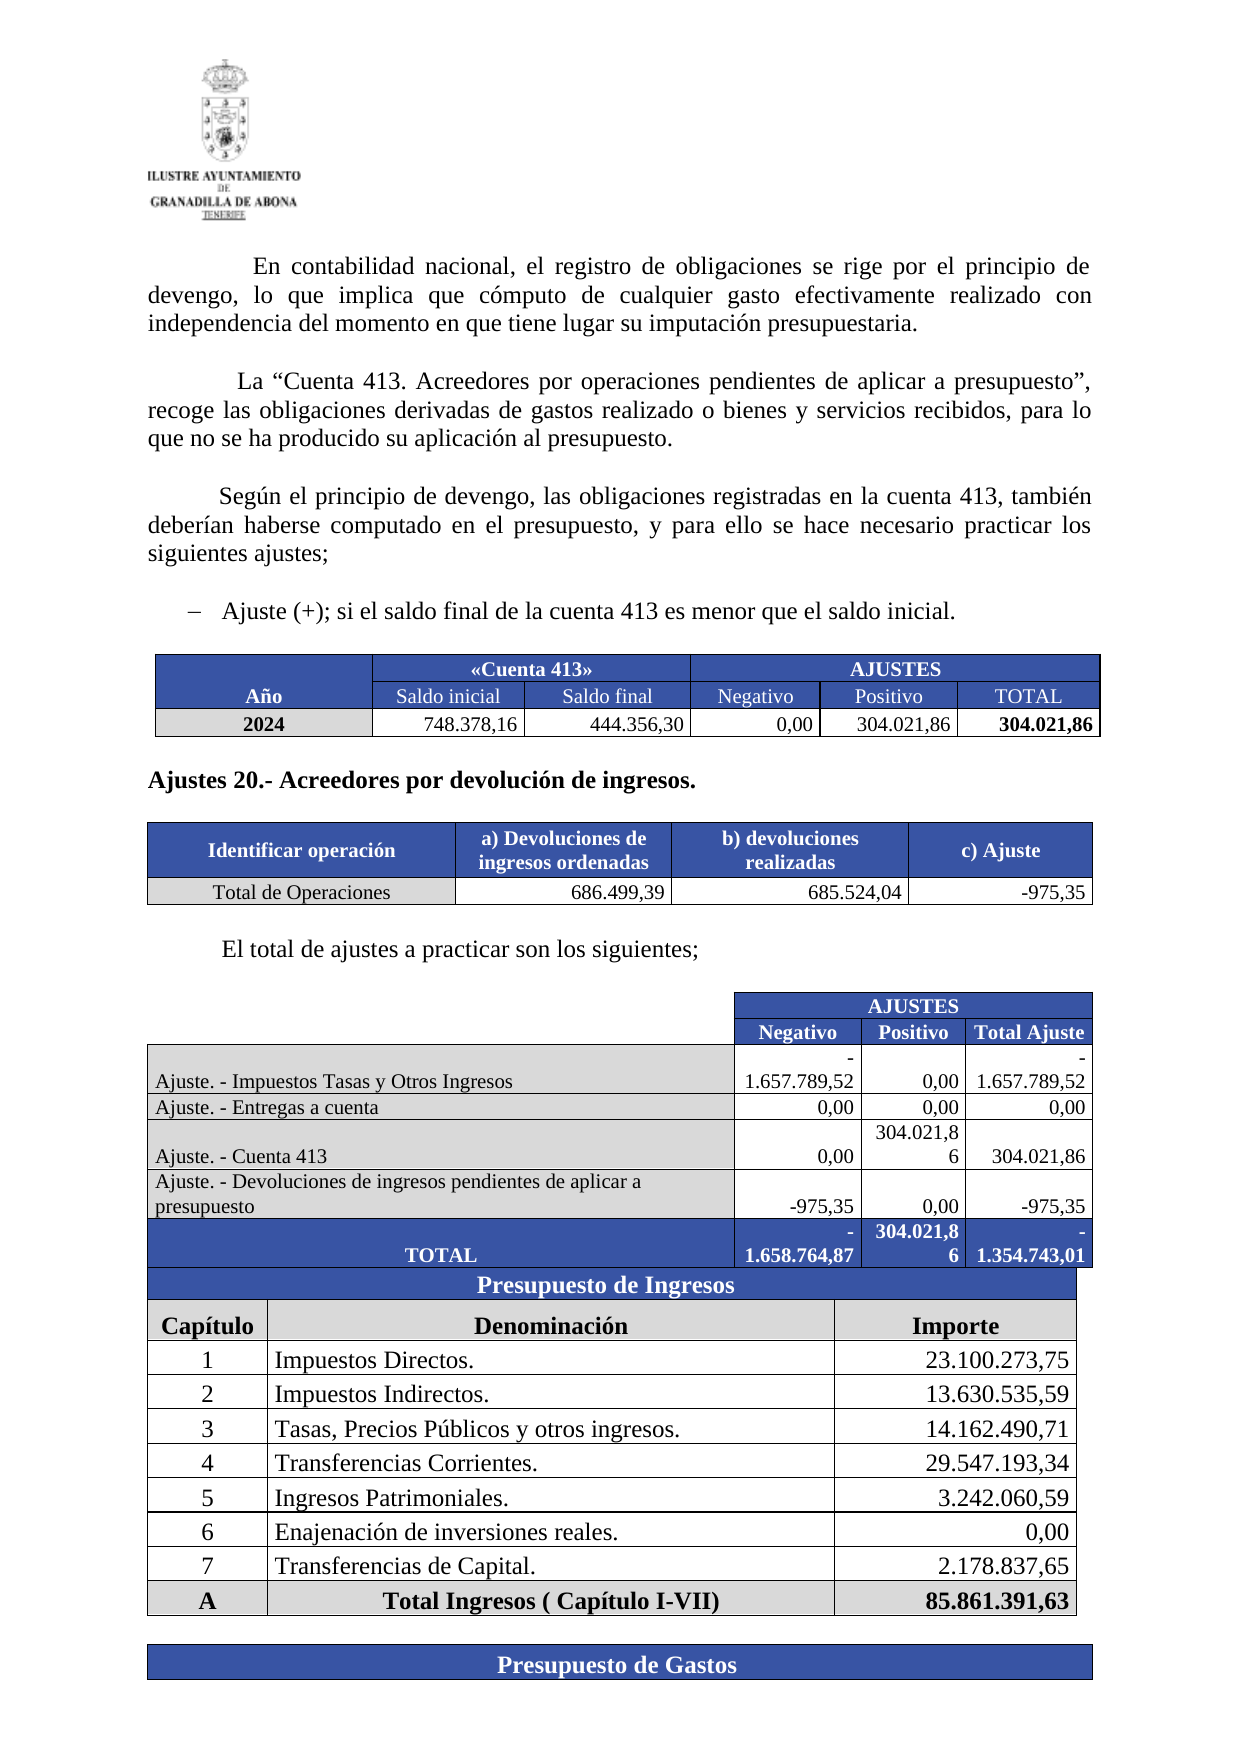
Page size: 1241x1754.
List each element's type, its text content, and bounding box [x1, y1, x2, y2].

table_cell Transferencias Corrientes. [268, 1444, 834, 1477]
table_cell Total Ingresos ( Capítulo I-VII) [268, 1581, 834, 1614]
table_cell 304.021,86 [966, 1120, 1092, 1168]
text El total de ajustes a practicar son los siguientes; [148, 934, 1093, 963]
table_cell 304.021,86 [862, 1120, 965, 1168]
text En contabilidad nacional, el registro de obligaciones se rige por el principio de devengo, lo que implica que cómputo de cualquier gasto efectivamente realizado con independencia del momento en que tiene lugar su imputación presupuestaria. [148, 251, 1093, 337]
table_header «Cuenta 413» [373, 655, 690, 681]
table_cell 3.242.060,59 [835, 1478, 1076, 1511]
table_cell 748.378,16 [373, 709, 524, 736]
table_cell 6 [148, 1513, 267, 1546]
table_cell Denominación [268, 1300, 834, 1339]
table_cell Capítulo [148, 1300, 267, 1339]
table_cell 444.356,30 [525, 709, 690, 736]
table_cell Impuestos Directos. [268, 1341, 834, 1374]
table_cell Total Ajuste [966, 1019, 1092, 1044]
table_cell [1077, 1580, 1093, 1614]
table_cell [1077, 1443, 1093, 1477]
table_cell -1.354.743,01 [966, 1219, 1092, 1267]
table_cell Importe [835, 1300, 1076, 1339]
table_header AJUSTES [735, 993, 1092, 1018]
table_cell [1077, 1408, 1093, 1443]
table_cell Ajuste. - Cuenta 413 [148, 1120, 734, 1168]
table_cell [148, 1018, 384, 1044]
table_cell 0,00 [691, 709, 819, 736]
table_cell 13.630.535,59 [835, 1375, 1076, 1408]
table_cell -1.658.764,87 [735, 1219, 861, 1267]
table_cell 7 [148, 1547, 267, 1580]
table_header [385, 992, 552, 1018]
table_header c) Ajuste [909, 823, 1092, 877]
table_cell 85.861.391,63 [835, 1581, 1076, 1614]
table_cell -975,35 [735, 1170, 861, 1218]
table_cell [1077, 1511, 1093, 1546]
table_cell Impuestos Indirectos. [268, 1375, 834, 1408]
table_cell -1.657.789,52 [735, 1045, 861, 1093]
text Según el principio de devengo, las obligaciones registradas en la cuenta 413, también deberían haberse computado en el presupuesto, y para ello se hace necesario practicar los siguientes ajustes; [148, 481, 1093, 567]
table_cell 304.021,86 [821, 709, 957, 736]
table_header [148, 992, 384, 1018]
table_cell [1077, 1340, 1093, 1374]
table_cell TOTAL [148, 1219, 734, 1267]
table_cell [1077, 1477, 1093, 1511]
table_cell 4 [148, 1444, 267, 1477]
table_cell Ajuste. - Impuestos Tasas y Otros Ingresos [148, 1045, 734, 1093]
table_cell 2 [148, 1375, 267, 1408]
text La “Cuenta 413. Acreedores por operaciones pendientes de aplicar a presupuesto”, recoge las obligaciones derivadas de gastos realizado o bienes y servicios recibidos, para lo que no se ha producido su aplicación al presupuesto. [148, 366, 1093, 452]
table_cell 29.547.193,34 [835, 1444, 1076, 1477]
table_header Presupuesto de Gastos [148, 1645, 1092, 1679]
table_cell Enajenación de inversiones reales. [268, 1513, 834, 1546]
table_cell Positivo [821, 682, 957, 708]
table_cell 2.178.837,65 [835, 1547, 1076, 1580]
table_cell -975,35 [966, 1170, 1092, 1218]
table_cell 0,00 [862, 1170, 965, 1218]
table_cell [385, 1018, 552, 1044]
table_cell 685.524,04 [672, 878, 908, 904]
table_cell 0,00 [862, 1045, 965, 1093]
table_cell 23.100.273,75 [835, 1341, 1076, 1374]
table_header Año [156, 655, 372, 708]
table_cell 14.162.490,71 [835, 1409, 1076, 1443]
table_cell 304.021,86 [862, 1219, 965, 1267]
table_cell [1077, 1546, 1093, 1580]
table_cell Positivo [862, 1019, 965, 1044]
table_cell [1077, 1268, 1093, 1299]
table_header b) devoluciones realizadas [672, 823, 908, 877]
table_cell Negativo [691, 682, 819, 708]
table_cell Ajuste. - Entregas a cuenta [148, 1094, 734, 1119]
table_cell Tasas, Precios Públicos y otros ingresos. [268, 1409, 834, 1443]
table_header AJUSTES [691, 655, 1099, 681]
table_cell 2024 [156, 709, 372, 736]
table_cell [552, 1018, 734, 1044]
table_cell -1.657.789,52 [966, 1045, 1092, 1093]
table_cell 0,00 [862, 1094, 965, 1119]
table_header Identificar operación [148, 823, 455, 877]
table_cell [1077, 1299, 1093, 1339]
table_cell TOTAL [958, 682, 1099, 708]
table_cell Transferencias de Capital. [268, 1547, 834, 1580]
table_cell A [148, 1581, 267, 1614]
table_header a) Devoluciones de ingresos ordenadas [456, 823, 671, 877]
table_cell [1077, 1374, 1093, 1408]
table_cell -975,35 [909, 878, 1092, 904]
list Ajuste (+); si el saldo final de la cuenta 413 es menor que el saldo inicial. [185, 596, 1093, 625]
table_cell 3 [148, 1409, 267, 1443]
table_cell 686.499,39 [456, 878, 671, 904]
text Ajustes 20.- Acreedores por devolución de ingresos. [148, 765, 1093, 793]
table_cell 304.021,86 [958, 709, 1099, 736]
table_header [552, 992, 734, 1018]
table_cell 1 [148, 1341, 267, 1374]
table_cell 0,00 [966, 1094, 1092, 1119]
table_cell Total de Operaciones [148, 878, 455, 904]
table_cell Saldo inicial [373, 682, 524, 708]
table_cell Ingresos Patrimoniales. [268, 1478, 834, 1511]
table_cell 0,00 [735, 1120, 861, 1168]
table_cell Presupuesto de Ingresos [148, 1268, 1076, 1299]
table_cell Saldo final [525, 682, 690, 708]
table_cell 0,00 [735, 1094, 861, 1119]
table_cell 0,00 [835, 1513, 1076, 1546]
table_cell 5 [148, 1478, 267, 1511]
table_cell Ajuste. - Devoluciones de ingresos pendientes de aplicar a presupuesto [148, 1170, 734, 1218]
table_cell Negativo [735, 1019, 861, 1044]
